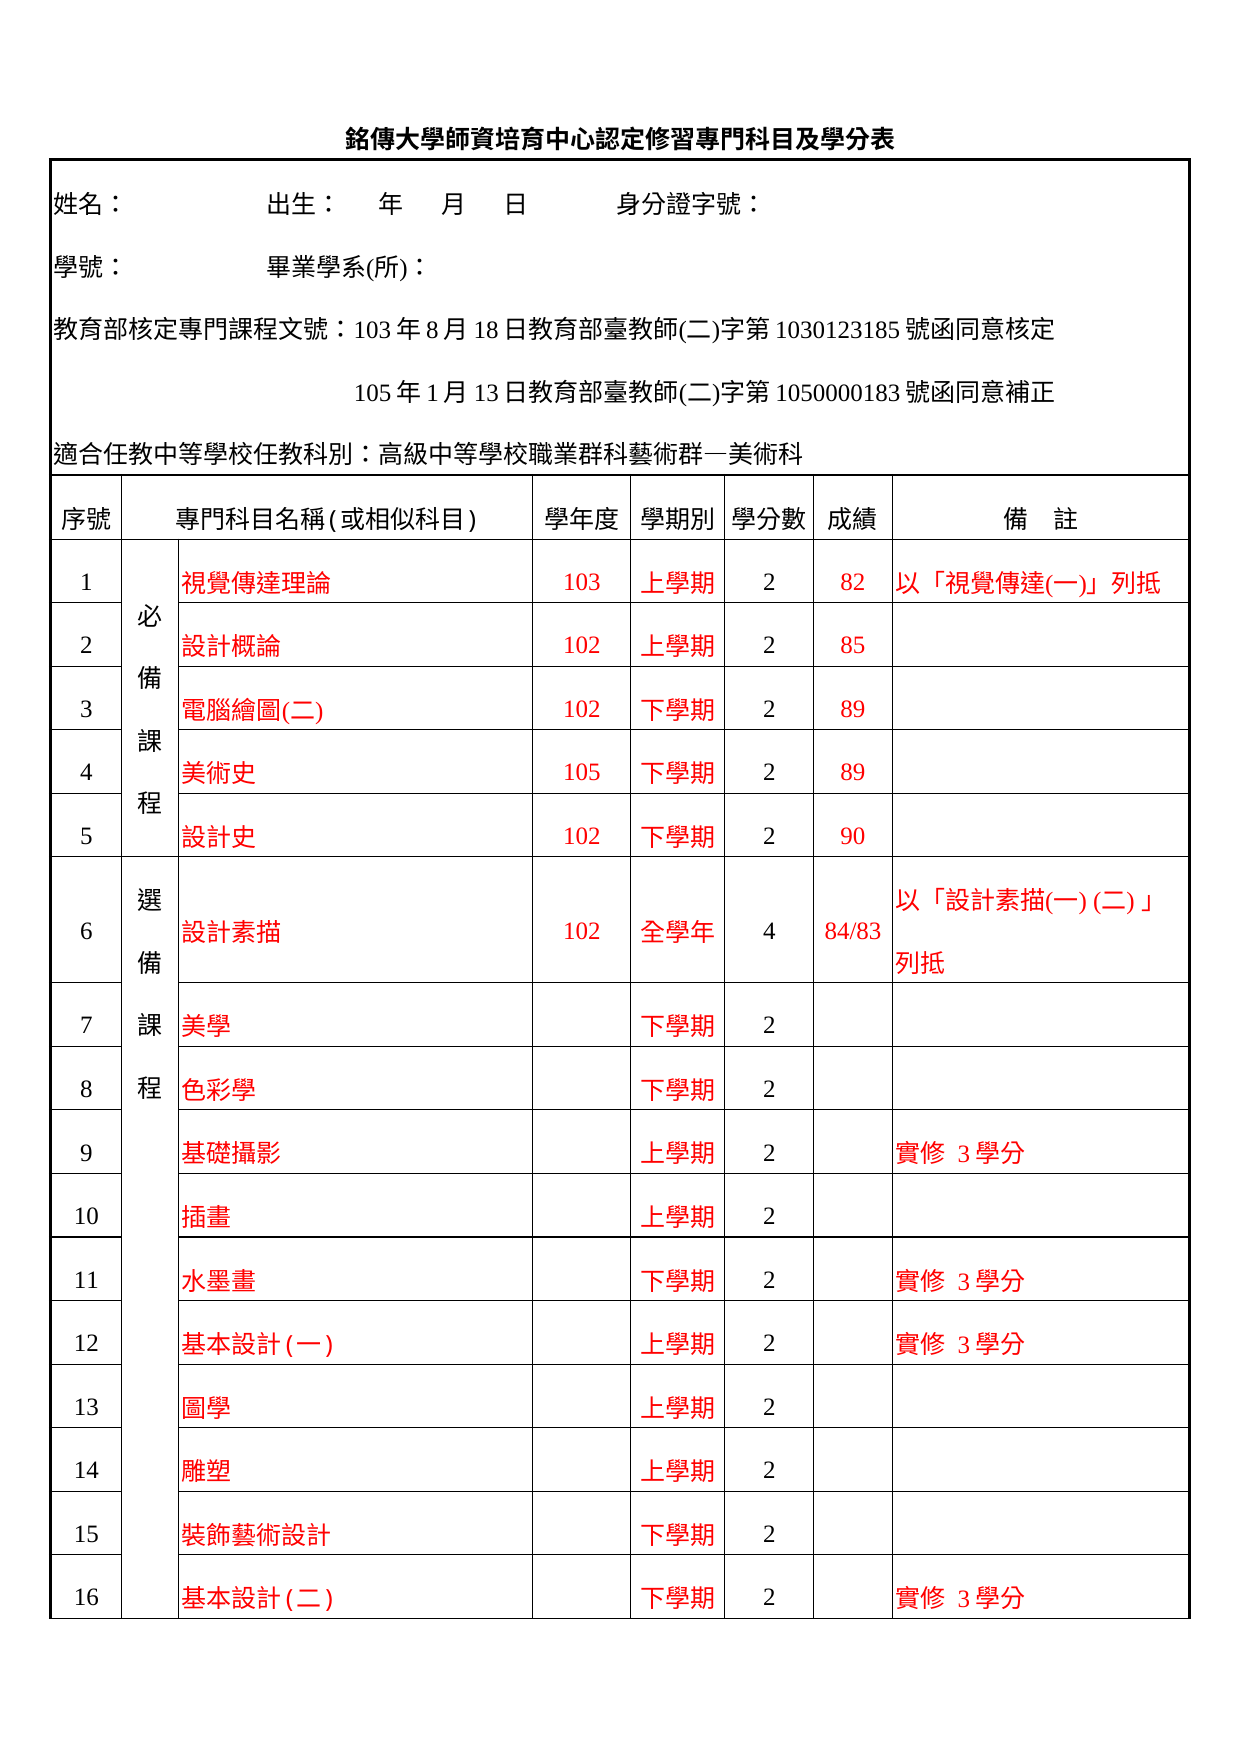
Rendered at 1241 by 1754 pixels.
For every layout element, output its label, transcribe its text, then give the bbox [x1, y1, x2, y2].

table_cell [533, 1174, 630, 1236]
table_cell 2 [725, 1555, 813, 1618]
table_cell [893, 603, 1188, 666]
table_cell 下學期 [631, 983, 724, 1046]
table_cell 學期別 [631, 476, 724, 538]
table_cell 學年度 [533, 476, 630, 538]
table_cell 上學期 [631, 540, 724, 602]
table_cell [533, 983, 630, 1046]
table_cell 2 [725, 1238, 813, 1300]
table_cell 89 [814, 667, 892, 729]
table_cell 上學期 [631, 603, 724, 666]
table_cell 學分數 [725, 476, 813, 538]
table_cell [814, 1174, 892, 1236]
table_cell 學號： 畢業學系(所)： [52, 224, 1188, 286]
table_cell [533, 1492, 630, 1554]
table_cell 15 [52, 1492, 121, 1554]
table_cell 上學期 [631, 1365, 724, 1427]
table_cell 上學期 [631, 1174, 724, 1236]
table_header 銘傳大學師資培育中心認定修習專門科目及學分表 [50, 96, 1190, 158]
table_cell [893, 1428, 1188, 1491]
table_cell 圖學 [179, 1365, 532, 1427]
table_cell 以「設計素描(一) (二) 」 列抵 [893, 857, 1188, 982]
table_cell 3 [52, 667, 121, 729]
table_cell 102 [533, 794, 630, 856]
table_cell 裝飾藝術設計 [179, 1492, 532, 1554]
table_cell 2 [725, 1428, 813, 1491]
table_cell [533, 1428, 630, 1491]
table_cell [893, 794, 1188, 856]
table_cell 2 [725, 794, 813, 856]
table_cell 上學期 [631, 1428, 724, 1491]
table_cell 下學期 [631, 1238, 724, 1300]
table_cell [893, 1047, 1188, 1109]
table_cell 4 [52, 730, 121, 793]
table_cell 2 [725, 983, 813, 1046]
table_cell [814, 1301, 892, 1363]
table_cell 4 [725, 857, 813, 982]
table_cell 美術史 [179, 730, 532, 793]
table_cell 2 [725, 1492, 813, 1554]
table_cell [814, 1238, 892, 1300]
table_cell 設計概論 [179, 603, 532, 666]
table_cell [814, 1110, 892, 1173]
table_cell 11 [52, 1238, 121, 1300]
table_cell [533, 1238, 630, 1300]
table_cell 電腦繪圖(二) [179, 667, 532, 729]
table_cell [814, 1428, 892, 1491]
table_cell 2 [725, 540, 813, 602]
table_cell [893, 983, 1188, 1046]
table_cell 實修 3學分 [893, 1555, 1188, 1618]
table_cell [814, 1555, 892, 1618]
table_cell 水墨畫 [179, 1238, 532, 1300]
table_cell 下學期 [631, 794, 724, 856]
table_cell 6 [52, 857, 121, 982]
table_cell 色彩學 [179, 1047, 532, 1109]
table_cell 上學期 [631, 1110, 724, 1173]
table_cell [533, 1110, 630, 1173]
table_cell 下學期 [631, 1555, 724, 1618]
table_cell 成績 [814, 476, 892, 538]
table_cell 以「視覺傳達(一)」列抵 [893, 540, 1188, 602]
table_cell 1 [52, 540, 121, 602]
table_cell 12 [52, 1301, 121, 1363]
table_cell 9 [52, 1110, 121, 1173]
table_cell 下學期 [631, 730, 724, 793]
table_cell 2 [725, 667, 813, 729]
table_cell 選 備 課 程 [122, 857, 178, 1618]
table_cell [893, 1365, 1188, 1427]
table_cell 上學期 [631, 1301, 724, 1363]
table_cell [893, 1492, 1188, 1554]
table_cell 插畫 [179, 1174, 532, 1236]
table_cell 8 [52, 1047, 121, 1109]
table_cell 視覺傳達理論 [179, 540, 532, 602]
table_cell 2 [725, 1110, 813, 1173]
table_cell 基本設計(一) [179, 1301, 532, 1363]
table_cell 下學期 [631, 1047, 724, 1109]
table_cell 基礎攝影 [179, 1110, 532, 1173]
table_cell [814, 983, 892, 1046]
table_cell 13 [52, 1365, 121, 1427]
table_cell 90 [814, 794, 892, 856]
table_cell [893, 1174, 1188, 1236]
table_cell 89 [814, 730, 892, 793]
table_cell 設計史 [179, 794, 532, 856]
table_cell [533, 1301, 630, 1363]
table_cell 下學期 [631, 1492, 724, 1554]
table_cell 實修 3學分 [893, 1301, 1188, 1363]
table_cell 2 [52, 603, 121, 666]
table_cell [893, 667, 1188, 729]
table_cell 103 [533, 540, 630, 602]
table_cell 2 [725, 730, 813, 793]
table_cell [814, 1365, 892, 1427]
table_cell 教育部核定專門課程文號：103年8月18日教育部臺教師(二)字第1030123185號函同意核定 105年1月13日教育部臺教師(二)字第1050000183號函同意補正 [52, 286, 1188, 411]
table_cell 2 [725, 1301, 813, 1363]
table_cell 14 [52, 1428, 121, 1491]
table_cell 適合任教中等學校任教科別：高級中等學校職業群科藝術群—美術科 [52, 411, 1188, 474]
table_cell 5 [52, 794, 121, 856]
table_cell 84/83 [814, 857, 892, 982]
table_cell 2 [725, 1174, 813, 1236]
table_cell [533, 1365, 630, 1427]
table_cell 實修 3學分 [893, 1238, 1188, 1300]
table_cell [814, 1047, 892, 1109]
table_cell [533, 1555, 630, 1618]
table_cell [814, 1492, 892, 1554]
table_cell 7 [52, 983, 121, 1046]
table_cell 基本設計(二) [179, 1555, 532, 1618]
table_cell 102 [533, 603, 630, 666]
table_cell 實修 3學分 [893, 1110, 1188, 1173]
table_cell 2 [725, 1047, 813, 1109]
table_cell 10 [52, 1174, 121, 1236]
table_cell 82 [814, 540, 892, 602]
table_cell 下學期 [631, 667, 724, 729]
table_cell 2 [725, 1365, 813, 1427]
table_cell 105 [533, 730, 630, 793]
table_cell 備 註 [893, 476, 1188, 538]
table_cell 102 [533, 667, 630, 729]
table_cell 姓名： 出生： 年 月 日 身分證字號： [52, 161, 1188, 224]
table_cell 全學年 [631, 857, 724, 982]
table_cell 美學 [179, 983, 532, 1046]
table_cell 2 [725, 603, 813, 666]
table_cell 設計素描 [179, 857, 532, 982]
table_cell 必 備 課 程 [122, 540, 178, 856]
table_cell 16 [52, 1555, 121, 1618]
table_cell 雕塑 [179, 1428, 532, 1491]
table_cell 序號 [52, 476, 121, 538]
table_cell 102 [533, 857, 630, 982]
table_cell [533, 1047, 630, 1109]
table_cell [893, 730, 1188, 793]
table_cell 85 [814, 603, 892, 666]
table_cell 專門科目名稱(或相似科目) [122, 476, 532, 538]
